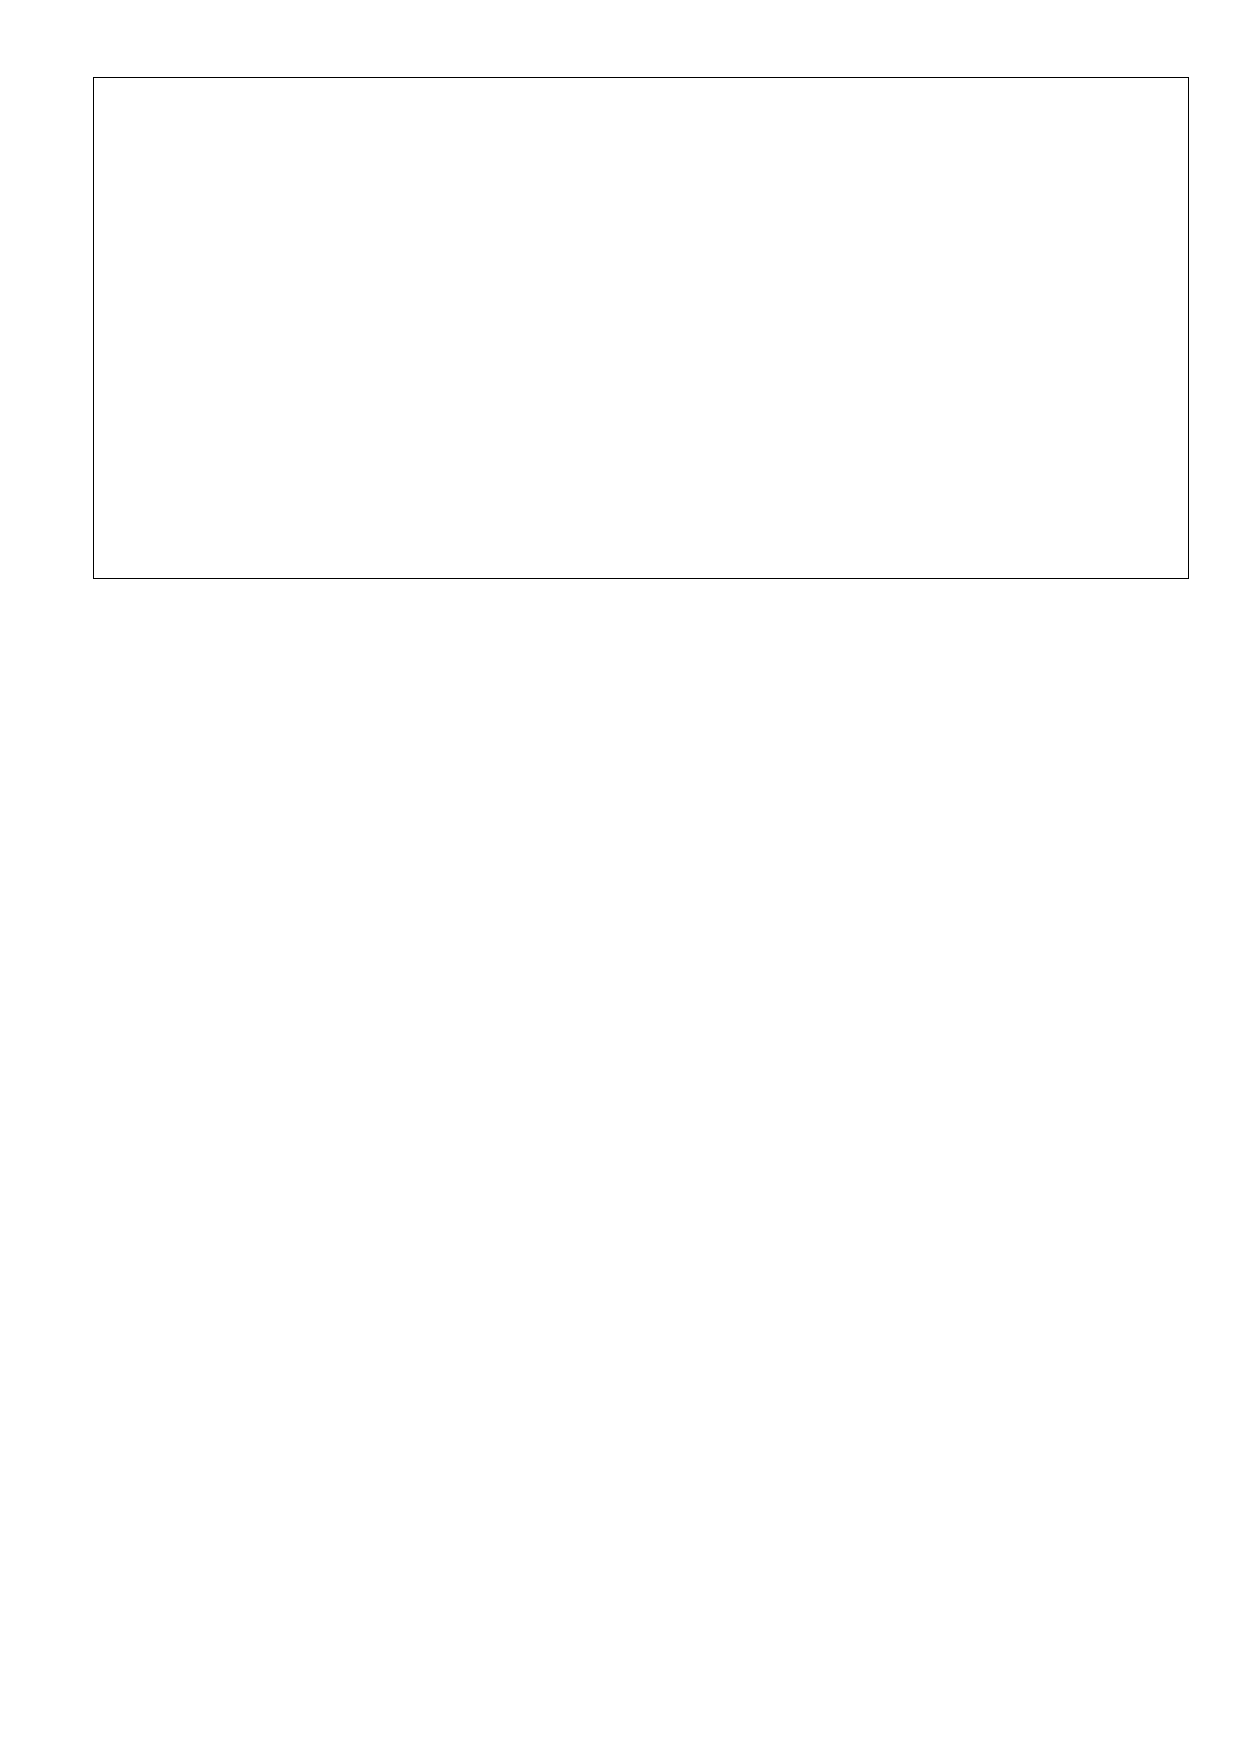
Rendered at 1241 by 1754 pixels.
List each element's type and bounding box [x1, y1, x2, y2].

table_cell [94, 78, 1188, 578]
